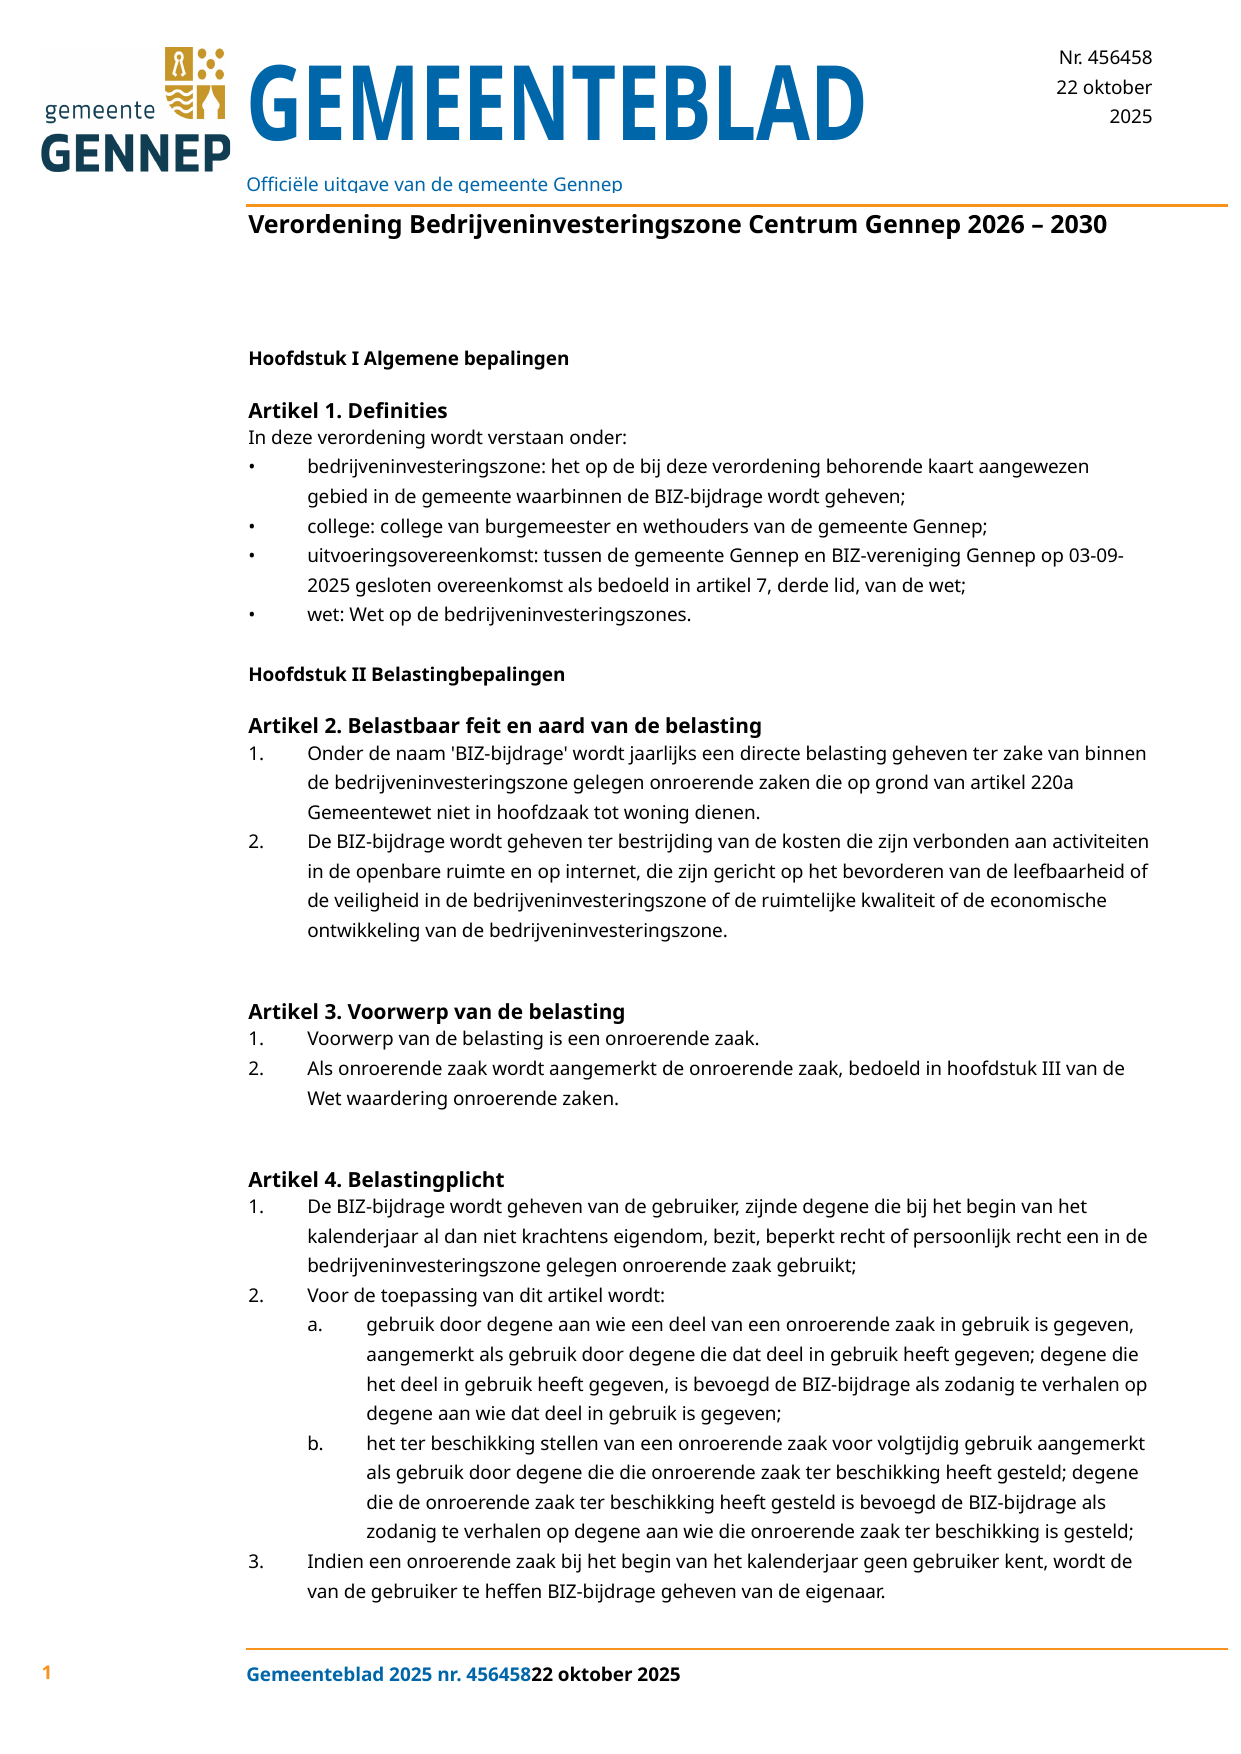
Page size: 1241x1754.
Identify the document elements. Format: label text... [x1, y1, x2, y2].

list Als onroerende zaak wordt aangemerkt de onroerende zaak, bedoeld in hoofdstuk III van de Wet waardering onroerende zaken. [248, 1055, 1152, 1111]
list Onder de naam 'BIZ-bijdrage' wordt jaarlijks een directe belasting geheven ter zake van binnen de bedrijveninvesteringszone gelegen onroerende zaken die op grond van artikel 220a Gemeentewet niet in hoofdzaak tot woning dienen. [248, 740, 1152, 824]
list De BIZ-bijdrage wordt geheven ter bestrijding van de kosten die zijn verbonden aan activiteiten in de openbare ruimte en op internet, die zijn gericht op het bevorderen van de leefbaarheid of de veiligheid in de bedrijveninvesteringszone of de ruimtelijke kwaliteit of de economische ontwikkeling van de bedrijveninvesteringszone. [248, 828, 1152, 943]
list De BIZ-bijdrage wordt geheven van de gebruiker, zijnde degene die bij het begin van het kalenderjaar al dan niet krachtens eigendom, bezit, beperkt recht of persoonlijk recht een in de bedrijveninvesteringszone gelegen onroerende zaak gebruikt; [248, 1193, 1152, 1278]
list Indien een onroerende zaak bij het begin van het kalenderjaar geen gebruiker kent, wordt de van de gebruiker te heffen BIZ-bijdrage geheven van de eigenaar. [248, 1548, 1152, 1603]
list gebruik door degene aan wie een deel van een onroerende zaak in gebruik is gegeven, aangemerkt als gebruik door degene die dat deel in gebruik heeft gegeven; degene die het deel in gebruik heeft gegeven, is bevoegd de BIZ-bijdrage als zodanig te verhalen op degene aan wie dat deel in gebruik is gegeven; [307, 1312, 1152, 1426]
list Voor de toepassing van dit artikel wordt: [248, 1282, 1152, 1308]
text Artikel 3. Voorwerp van de belasting [248, 997, 1152, 1026]
list bedrijveninvesteringszone: het op de bij deze verordening behorende kaart aangewezen gebied in de gemeente waarbinnen de BIZ-bijdrage wordt geheven; [248, 454, 1152, 509]
list college: college van burgemeester en wethouders van de gemeente Gennep; [248, 513, 1152, 539]
picture [41, 47, 231, 172]
text Artikel 1. Definities [248, 396, 1152, 424]
text In deze verordening wordt verstaan onder: [248, 424, 1152, 450]
text Hoofdstuk I Algemene bepalingen [248, 345, 1152, 371]
text Verordening Bedrijveninvesteringszone Centrum Gennep 2026 – 2030 [248, 207, 1152, 241]
text Artikel 2. Belastbaar feit en aard van de belasting [248, 711, 1152, 740]
list wet: Wet op de bedrijveninvesteringszones. [248, 602, 1152, 627]
list Voorwerp van de belasting is een onroerende zaak. [248, 1026, 1152, 1051]
text Hoofdstuk II Belastingbepalingen [248, 661, 1152, 687]
list uitvoeringsovereenkomst: tussen de gemeente Gennep en BIZ-vereniging Gennep op 03-09-2025 gesloten overeenkomst als bedoeld in artikel 7, derde lid, van de wet; [248, 542, 1152, 598]
list het ter beschikking stellen van een onroerende zaak voor volgtijdig gebruik aangemerkt als gebruik door degene die die onroerende zaak ter beschikking heeft gesteld; degene die de onroerende zaak ter beschikking heeft gesteld is bevoegd de BIZ-bijdrage als zodanig te verhalen op degene aan wie die onroerende zaak ter beschikking is gesteld; [307, 1430, 1152, 1544]
text Artikel 4. Belastingplicht [248, 1165, 1152, 1193]
